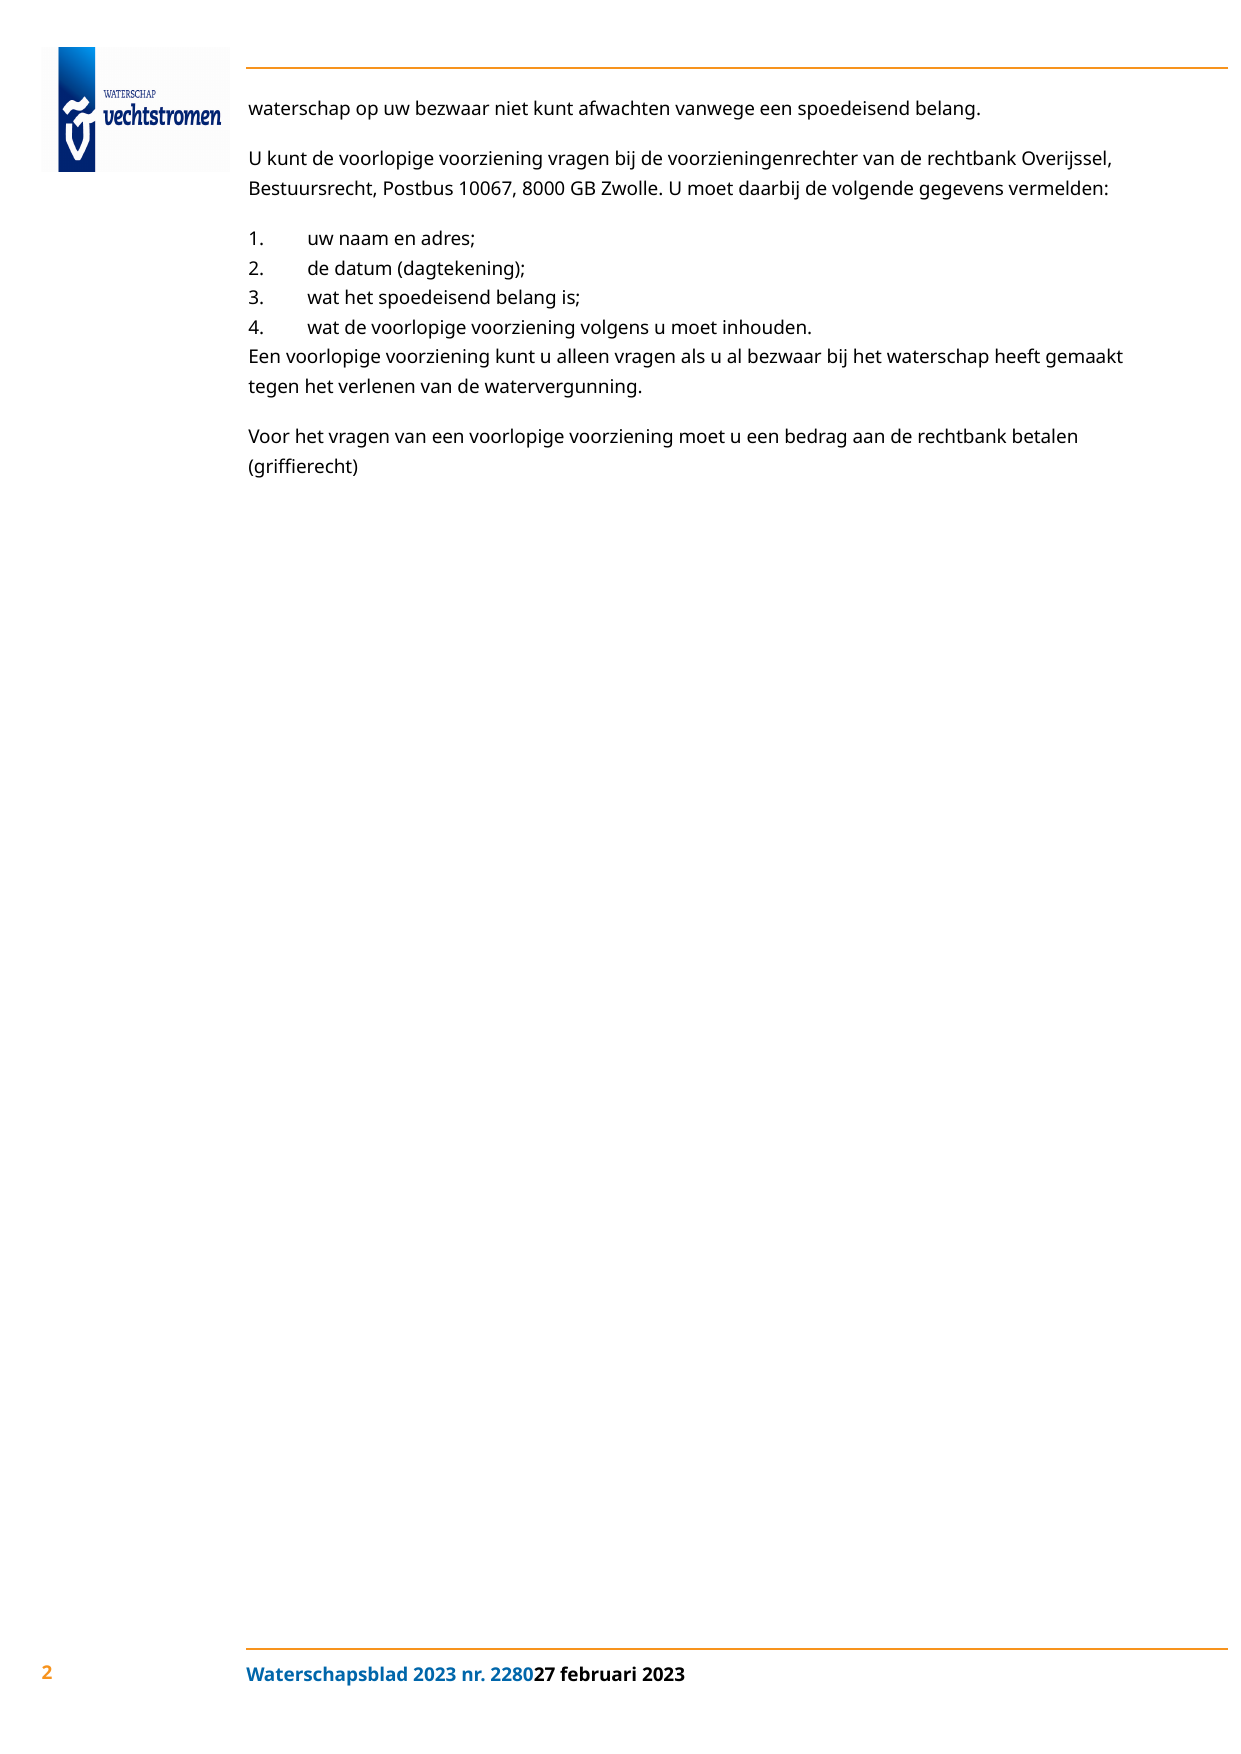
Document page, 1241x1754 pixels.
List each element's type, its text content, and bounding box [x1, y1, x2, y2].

text Een voorlopige voorziening kunt u alleen vragen als u al bezwaar bij het waterschap heeft gemaakt tegen het verlenen van de watervergunning. [248, 343, 1152, 399]
list wat het spoedeisend belang is; [248, 284, 1152, 310]
list uw naam en adres; [248, 225, 1152, 251]
picture [41, 47, 231, 172]
text waterschap op uw bezwaar niet kunt afwachten vanwege een spoedeisend belang. [248, 95, 1152, 121]
list wat de voorlopige voorziening volgens u moet inhouden. [248, 314, 1152, 340]
list de datum (dagtekening); [248, 255, 1152, 281]
text Voor het vragen van een voorlopige voorziening moet u een bedrag aan de rechtbank betalen (griffierecht) [248, 423, 1152, 479]
text U kunt de voorlopige voorziening vragen bij de voorzieningenrechter van de rechtbank Overijssel, Bestuursrecht, Postbus 10067, 8000 GB Zwolle. U moet daarbij de volgende gegevens vermelden: [248, 145, 1152, 201]
